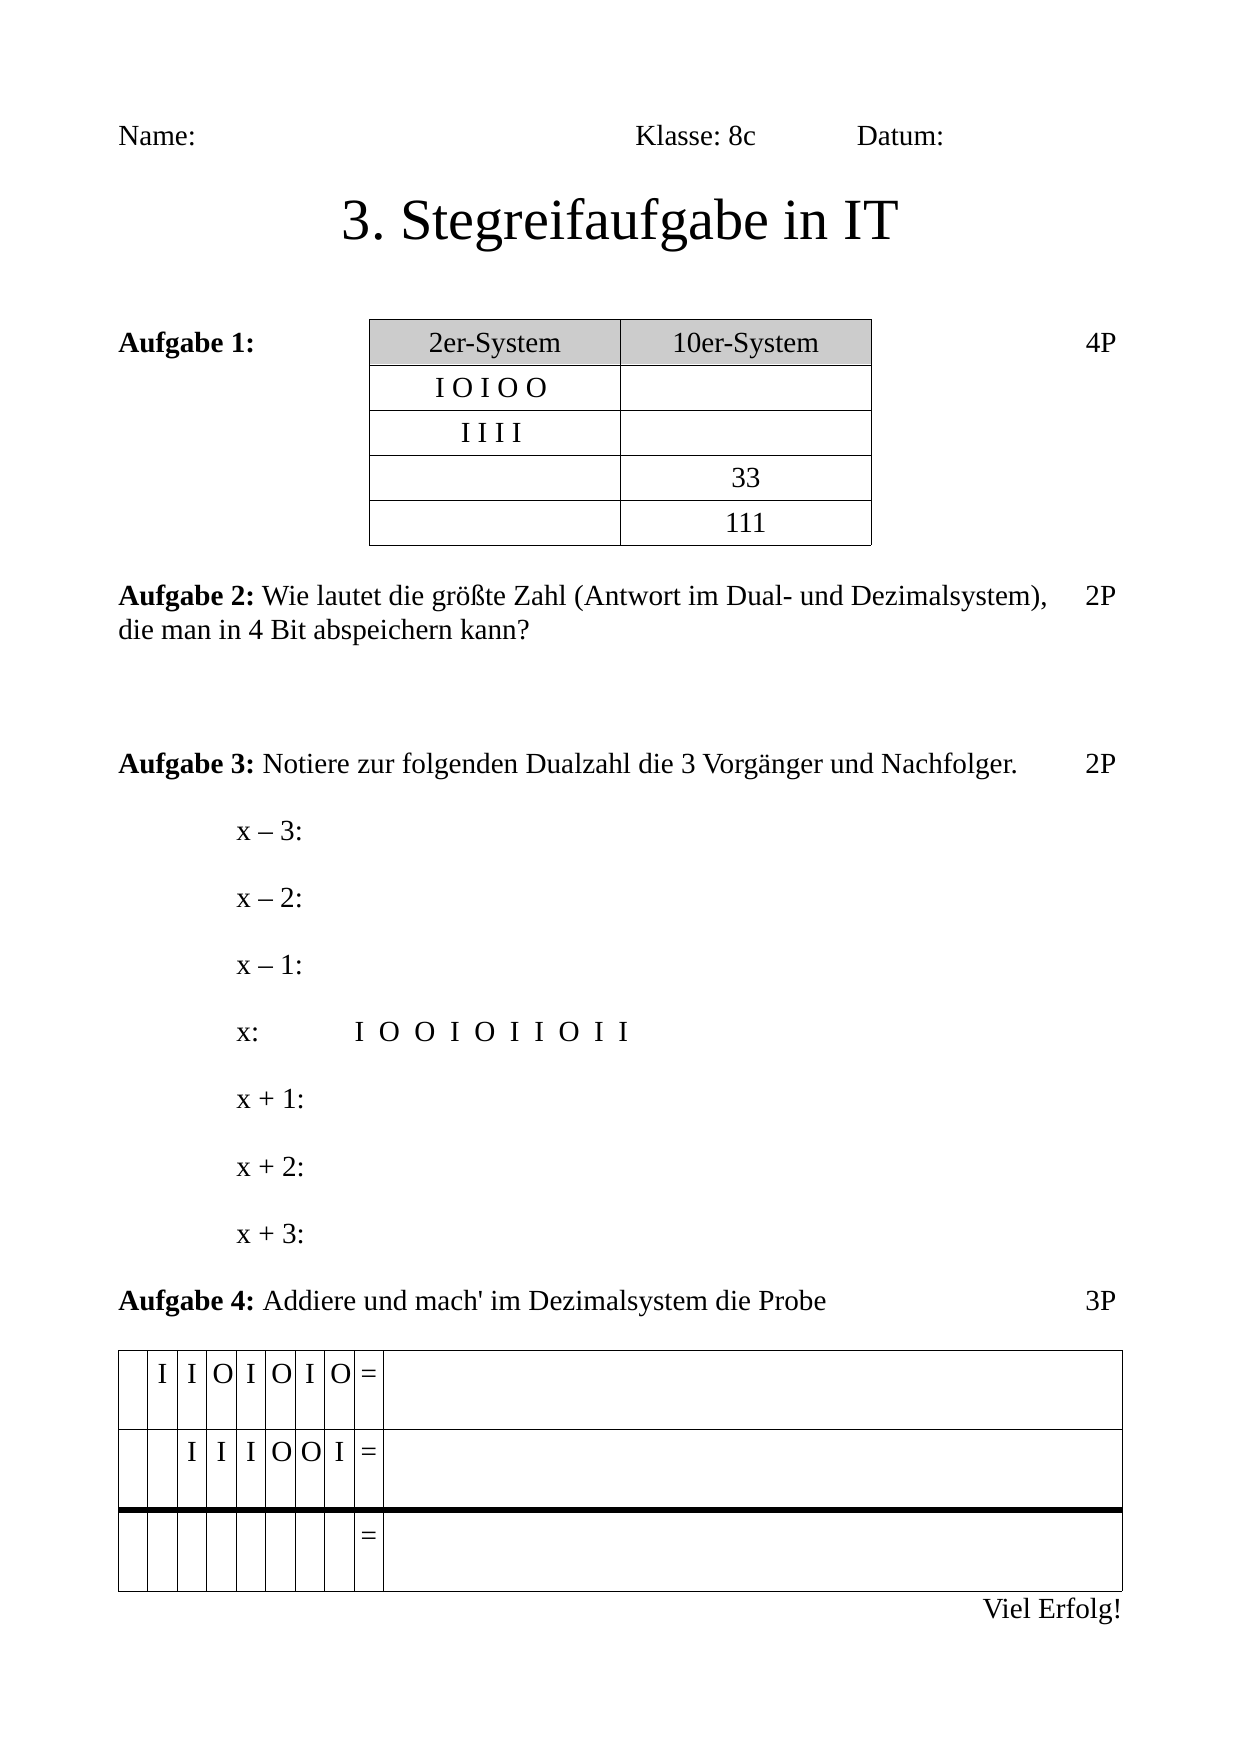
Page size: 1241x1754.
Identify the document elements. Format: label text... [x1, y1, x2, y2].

text Aufgabe 4: Addiere und mach' im Dezimalsystem die Probe 3P [118, 1283, 1122, 1316]
table_cell [118, 365, 369, 409]
table_cell O [266, 1430, 295, 1507]
table_cell I [178, 1430, 206, 1507]
text Name: Klasse: 8c Datum: [118, 118, 1122, 152]
table_header O [266, 1351, 295, 1429]
text die man in 4 Bit abspeichern kann? [118, 612, 1122, 646]
table_header Aufgabe 1: [118, 319, 369, 364]
table_cell I [325, 1430, 354, 1507]
table_cell I O I O O [370, 366, 620, 409]
table_cell [118, 410, 369, 455]
table_cell 33 [621, 456, 871, 500]
table_cell [207, 1513, 236, 1591]
text Aufgabe 2: Wie lautet die größte Zahl (Antwort im Dual- und Dezimalsystem), 2P [118, 578, 1122, 612]
table_cell [370, 501, 620, 545]
table_cell [178, 1513, 206, 1591]
text Viel Erfolg! [118, 1592, 1122, 1625]
table_header O [207, 1351, 236, 1429]
table_cell [118, 455, 369, 500]
table_cell [237, 1513, 265, 1591]
text 3. Stegreifaufgabe in IT [118, 185, 1122, 252]
table_cell = [355, 1513, 383, 1591]
table_header = [355, 1351, 383, 1429]
table_cell [370, 456, 620, 500]
table_cell 111 [621, 501, 871, 545]
table_cell I I I I [370, 411, 620, 455]
table_header I [178, 1351, 206, 1429]
table_cell [148, 1513, 177, 1591]
text x – 1: [118, 947, 1122, 981]
table_cell [148, 1430, 177, 1507]
table_cell [119, 1513, 147, 1591]
text Aufgabe 3: Notiere zur folgenden Dualzahl die 3 Vorgänger und Nachfolger. 2P [118, 746, 1122, 780]
table_header 2er-System [370, 320, 620, 364]
table_header I [148, 1351, 177, 1429]
table_cell [266, 1513, 295, 1591]
table_cell I [207, 1430, 236, 1507]
text x + 2: [118, 1149, 1122, 1182]
table_cell [384, 1513, 1122, 1591]
table_header I [296, 1351, 324, 1429]
table_cell [118, 500, 369, 545]
text x – 3: [118, 813, 1122, 847]
table_header [384, 1351, 1122, 1429]
text x + 1: [118, 1082, 1122, 1115]
text x + 3: [118, 1216, 1122, 1249]
table_cell [621, 411, 871, 455]
table_header O [325, 1351, 354, 1429]
table_header 4P [872, 319, 1122, 364]
table_cell [296, 1513, 324, 1591]
table_header I [237, 1351, 265, 1429]
table_cell = [355, 1430, 383, 1507]
text x – 2: [118, 880, 1122, 914]
table_cell [872, 410, 1122, 455]
table_cell [872, 500, 1122, 545]
table_cell [872, 455, 1122, 500]
table_cell [384, 1430, 1122, 1507]
table_cell [119, 1430, 147, 1507]
table_cell [872, 365, 1122, 409]
table_header 10er-System [621, 320, 871, 364]
text x: I O O I O I I O I I [118, 1014, 1122, 1048]
table_cell [325, 1513, 354, 1591]
table_cell O [296, 1430, 324, 1507]
table_header [119, 1351, 147, 1429]
table_cell [621, 366, 871, 409]
table_cell I [237, 1430, 265, 1507]
